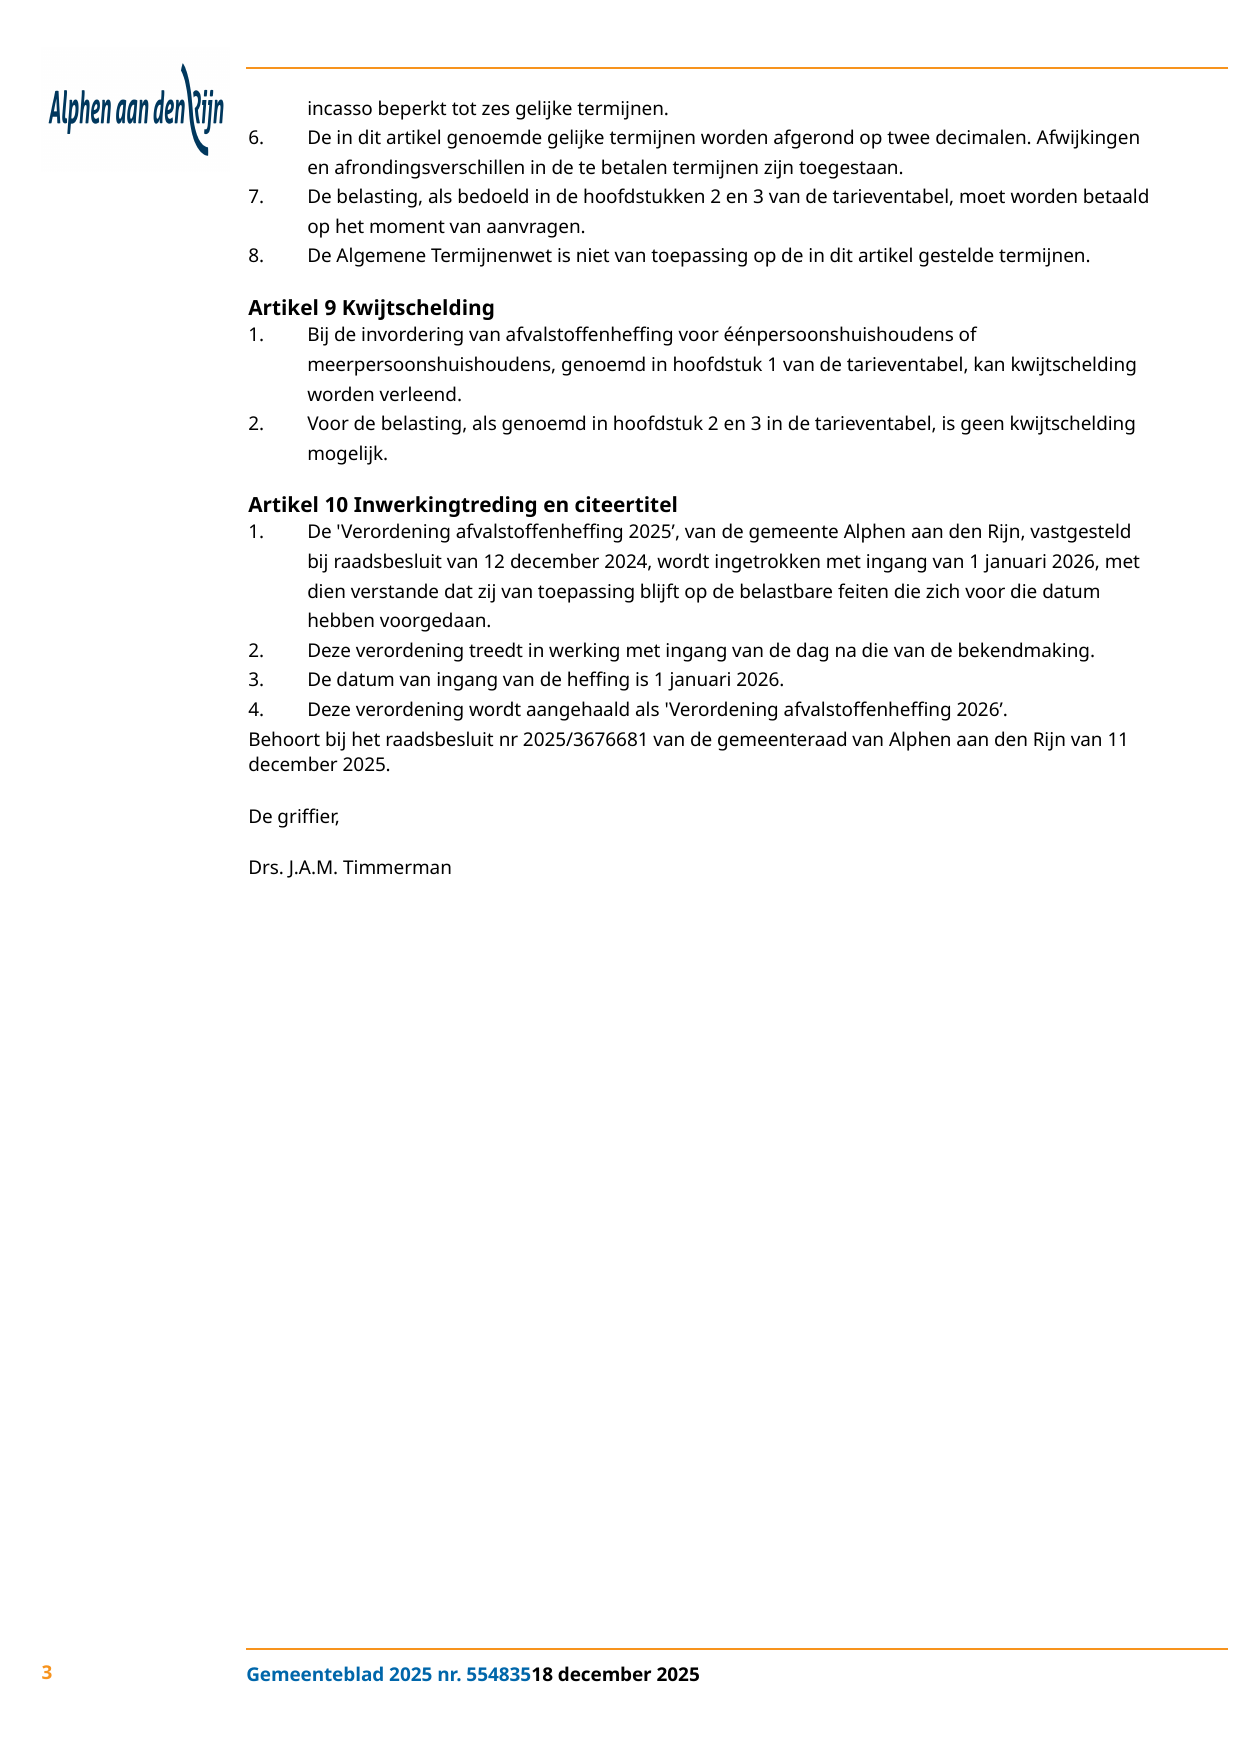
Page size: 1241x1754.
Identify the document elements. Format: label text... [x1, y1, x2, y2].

list De Algemene Termijnenwet is niet van toepassing op de in dit artikel gestelde termijnen. [248, 243, 1152, 268]
text Artikel 9 Kwijtschelding [248, 293, 1152, 322]
picture [41, 47, 231, 172]
text Artikel 10 Inwerkingtreding en citeertitel [248, 490, 1152, 519]
list Bij de invordering van afvalstoffenheffing voor éénpersoonshuishoudens of meerpersoonshuishoudens, genoemd in hoofdstuk 1 van de tarieventabel, kan kwijtschelding worden verleend. [248, 322, 1152, 406]
text De griffier, [248, 803, 1152, 829]
list incasso beperkt tot zes gelijke termijnen. [248, 95, 1152, 121]
list Deze verordening treedt in werking met ingang van de dag na die van de bekendmaking. [248, 637, 1152, 663]
text Drs. J.A.M. Timmerman [248, 854, 1152, 880]
list Voor de belasting, als genoemd in hoofdstuk 2 en 3 in de tarieventabel, is geen kwijtschelding mogelijk. [248, 410, 1152, 466]
list Deze verordening wordt aangehaald als 'Verordening afvalstoffenheffing 2026’. [248, 696, 1152, 722]
text Behoort bij het raadsbesluit nr 2025/3676681 van de gemeenteraad van Alphen aan den Rijn van 11 december 2025. [248, 726, 1152, 777]
list De belasting, als bedoeld in de hoofdstukken 2 en 3 van de tarieventabel, moet worden betaald op het moment van aanvragen. [248, 183, 1152, 239]
list De 'Verordening afvalstoffenheffing 2025’, van de gemeente Alphen aan den Rijn, vastgesteld bij raadsbesluit van 12 december 2024, wordt ingetrokken met ingang van 1 januari 2026, met dien verstande dat zij van toepassing blijft op de belastbare feiten die zich voor die datum hebben voorgedaan. [248, 519, 1152, 633]
list De in dit artikel genoemde gelijke termijnen worden afgerond op twee decimalen. Afwijkingen en afrondingsverschillen in de te betalen termijnen zijn toegestaan. [248, 124, 1152, 180]
list De datum van ingang van de heffing is 1 januari 2026. [248, 667, 1152, 692]
